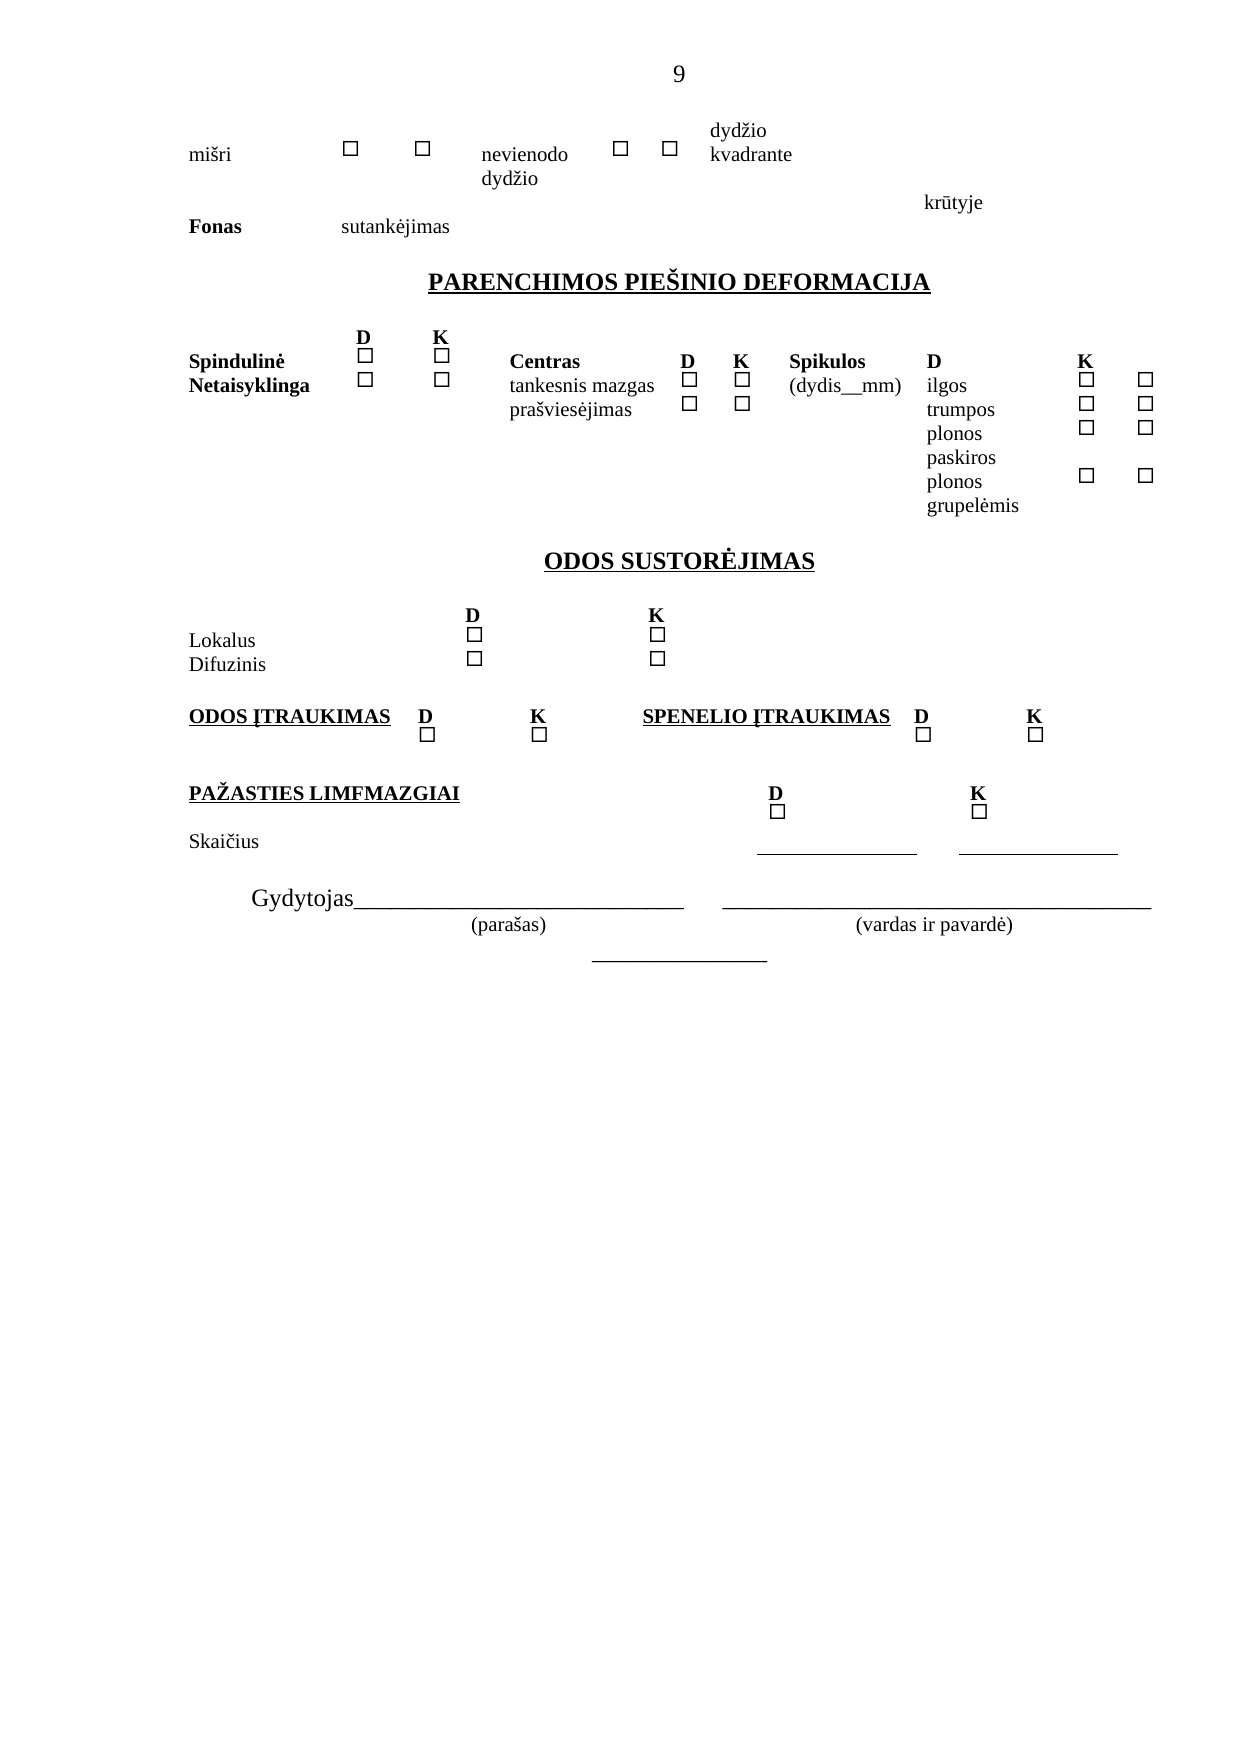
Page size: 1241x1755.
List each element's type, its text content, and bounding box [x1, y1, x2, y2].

table_header [177, 604, 454, 627]
table_cell £ [1125, 421, 1181, 469]
table_header PAŽASTIES LIMFMAZGIAI [177, 781, 757, 805]
text Gydytojas [177, 883, 1181, 912]
table_cell [1081, 190, 1131, 214]
table_cell £ [330, 142, 402, 190]
table_cell tankesnis mazgas [498, 373, 669, 397]
table_cell £ [722, 373, 778, 397]
table_cell Spindulinė [177, 349, 344, 373]
table_cell [177, 190, 330, 214]
table_cell £ [600, 142, 649, 190]
table_cell [631, 729, 903, 752]
table_cell [669, 421, 722, 469]
table_cell [1081, 142, 1131, 190]
table_cell [917, 829, 959, 853]
table_cell £ [1015, 729, 1181, 752]
table_cell [177, 421, 344, 469]
table_header [778, 325, 915, 349]
table_cell [1131, 118, 1181, 142]
table_cell [600, 214, 649, 238]
table_header ODOS ĮTRAUKIMAS [177, 704, 407, 728]
table_cell nevienodo dydžio [470, 142, 600, 190]
table_cell D [915, 349, 1066, 373]
table_cell [600, 118, 649, 142]
table_cell Centras [498, 349, 669, 373]
table_cell £ [1066, 397, 1125, 421]
text ______________ [177, 936, 1181, 965]
table_cell trumpos [915, 397, 1066, 421]
table_cell [669, 469, 722, 517]
table_cell £ [669, 373, 722, 397]
table_cell [959, 829, 1117, 853]
table_header K [519, 704, 631, 728]
table_cell krūtyje [913, 190, 1081, 214]
table_header [669, 325, 722, 349]
table_cell [421, 421, 498, 469]
table_header [1125, 325, 1181, 349]
table_cell plonos grupelėmis [915, 469, 1066, 517]
table_cell [1081, 118, 1131, 142]
table_header D [345, 325, 421, 349]
table_cell [859, 190, 913, 214]
table_cell £ [757, 805, 959, 829]
table_cell £ [407, 729, 519, 752]
table_cell [778, 469, 915, 517]
table_header [915, 325, 1066, 349]
table_cell [649, 190, 699, 214]
table_cell [177, 805, 757, 829]
table_cell £ [402, 142, 470, 190]
table_cell [1081, 214, 1131, 238]
table_cell [470, 118, 600, 142]
table_cell £ [421, 373, 498, 397]
table_cell [810, 190, 859, 214]
table_cell K [1066, 349, 1125, 373]
table_header [1066, 325, 1125, 349]
table_cell [345, 469, 421, 517]
table_cell [1125, 349, 1181, 373]
table_cell mišri [177, 142, 330, 190]
table_cell [421, 469, 498, 517]
table_cell [722, 421, 778, 469]
table_cell £ [637, 628, 1181, 652]
table_cell [699, 214, 810, 238]
table_cell Netaisyklinga [177, 373, 344, 397]
table_cell Lokalus [177, 628, 454, 652]
text ODOS SUSTORĖJIMAS [177, 546, 1181, 575]
table_cell £ [345, 349, 421, 373]
table_cell [177, 729, 407, 752]
table_cell [1131, 214, 1181, 238]
table_cell [810, 118, 859, 142]
table_header [177, 325, 344, 349]
table_cell [649, 214, 699, 238]
table_header [722, 325, 778, 349]
table_cell [1118, 829, 1181, 853]
table_header D [757, 781, 959, 805]
table_header K [421, 325, 498, 349]
table_cell kvadrante [699, 142, 810, 190]
table_cell £ [1125, 397, 1181, 421]
table_cell [1131, 142, 1181, 190]
table_cell D [669, 349, 722, 373]
table_cell dydžio [699, 118, 810, 142]
table_cell [859, 118, 913, 142]
table_cell [177, 118, 330, 142]
table_cell £ [959, 805, 1181, 829]
table_cell [402, 190, 470, 214]
table_cell [470, 214, 600, 238]
table_header SPENELIO ĮTRAUKIMAS [631, 704, 903, 728]
table_cell [421, 397, 498, 421]
table_header K [637, 604, 1181, 627]
table_cell [913, 142, 1081, 190]
table_cell £ [637, 652, 1181, 676]
table_cell £ [903, 729, 1015, 752]
table_cell K [722, 349, 778, 373]
table_cell £ [345, 373, 421, 397]
table_cell £ [421, 349, 498, 373]
table_cell sutankėjimas [330, 214, 470, 238]
table_cell (dydis__mm) [778, 373, 915, 397]
table_cell [470, 190, 600, 214]
table_cell [757, 829, 917, 853]
table_header D [407, 704, 519, 728]
table_cell Fonas [177, 214, 330, 238]
table_cell [913, 214, 1081, 238]
table_cell [810, 142, 859, 190]
table_cell £ [519, 729, 631, 752]
table_cell [722, 469, 778, 517]
table_header K [959, 781, 1181, 805]
table_cell £ [669, 397, 722, 421]
table_cell £ [722, 397, 778, 421]
table_cell Skaičius [177, 829, 757, 853]
table_cell £ [454, 652, 637, 676]
table_cell [1131, 190, 1181, 214]
text PARENCHIMOS PIEŠINIO DEFORMACIJA [177, 267, 1181, 296]
table_header D [454, 604, 637, 627]
table_cell ilgos [915, 373, 1066, 397]
table_cell [859, 142, 913, 190]
table_cell £ [1066, 421, 1125, 469]
table_cell [778, 397, 915, 421]
table_cell £ [1125, 373, 1181, 397]
table_cell [699, 190, 810, 214]
table_cell £ [1066, 469, 1125, 517]
table_cell [177, 397, 344, 421]
table_cell Spikulos [778, 349, 915, 373]
table_cell £ [649, 142, 699, 190]
table_cell Difuzinis [177, 652, 454, 676]
table_cell [498, 469, 669, 517]
table_cell [330, 118, 402, 142]
table_header [498, 325, 669, 349]
table_cell [402, 118, 470, 142]
table_cell [177, 469, 344, 517]
table_cell plonos paskiros [915, 421, 1066, 469]
table_cell £ [1066, 373, 1125, 397]
table_cell [649, 118, 699, 142]
table_cell [810, 214, 859, 238]
table_cell prašviesėjimas [498, 397, 669, 421]
table_header D [903, 704, 1015, 728]
table_header K [1015, 704, 1181, 728]
table_cell £ [454, 628, 637, 652]
table_cell [600, 190, 649, 214]
table_cell [498, 421, 669, 469]
text (parašas) (vardas ir pavardė) [177, 912, 1181, 936]
table_cell [345, 397, 421, 421]
table_cell [913, 118, 1081, 142]
table_cell [778, 421, 915, 469]
table_cell [859, 214, 913, 238]
table_cell £ [1125, 469, 1181, 517]
table_cell [345, 421, 421, 469]
table_cell [330, 190, 402, 214]
